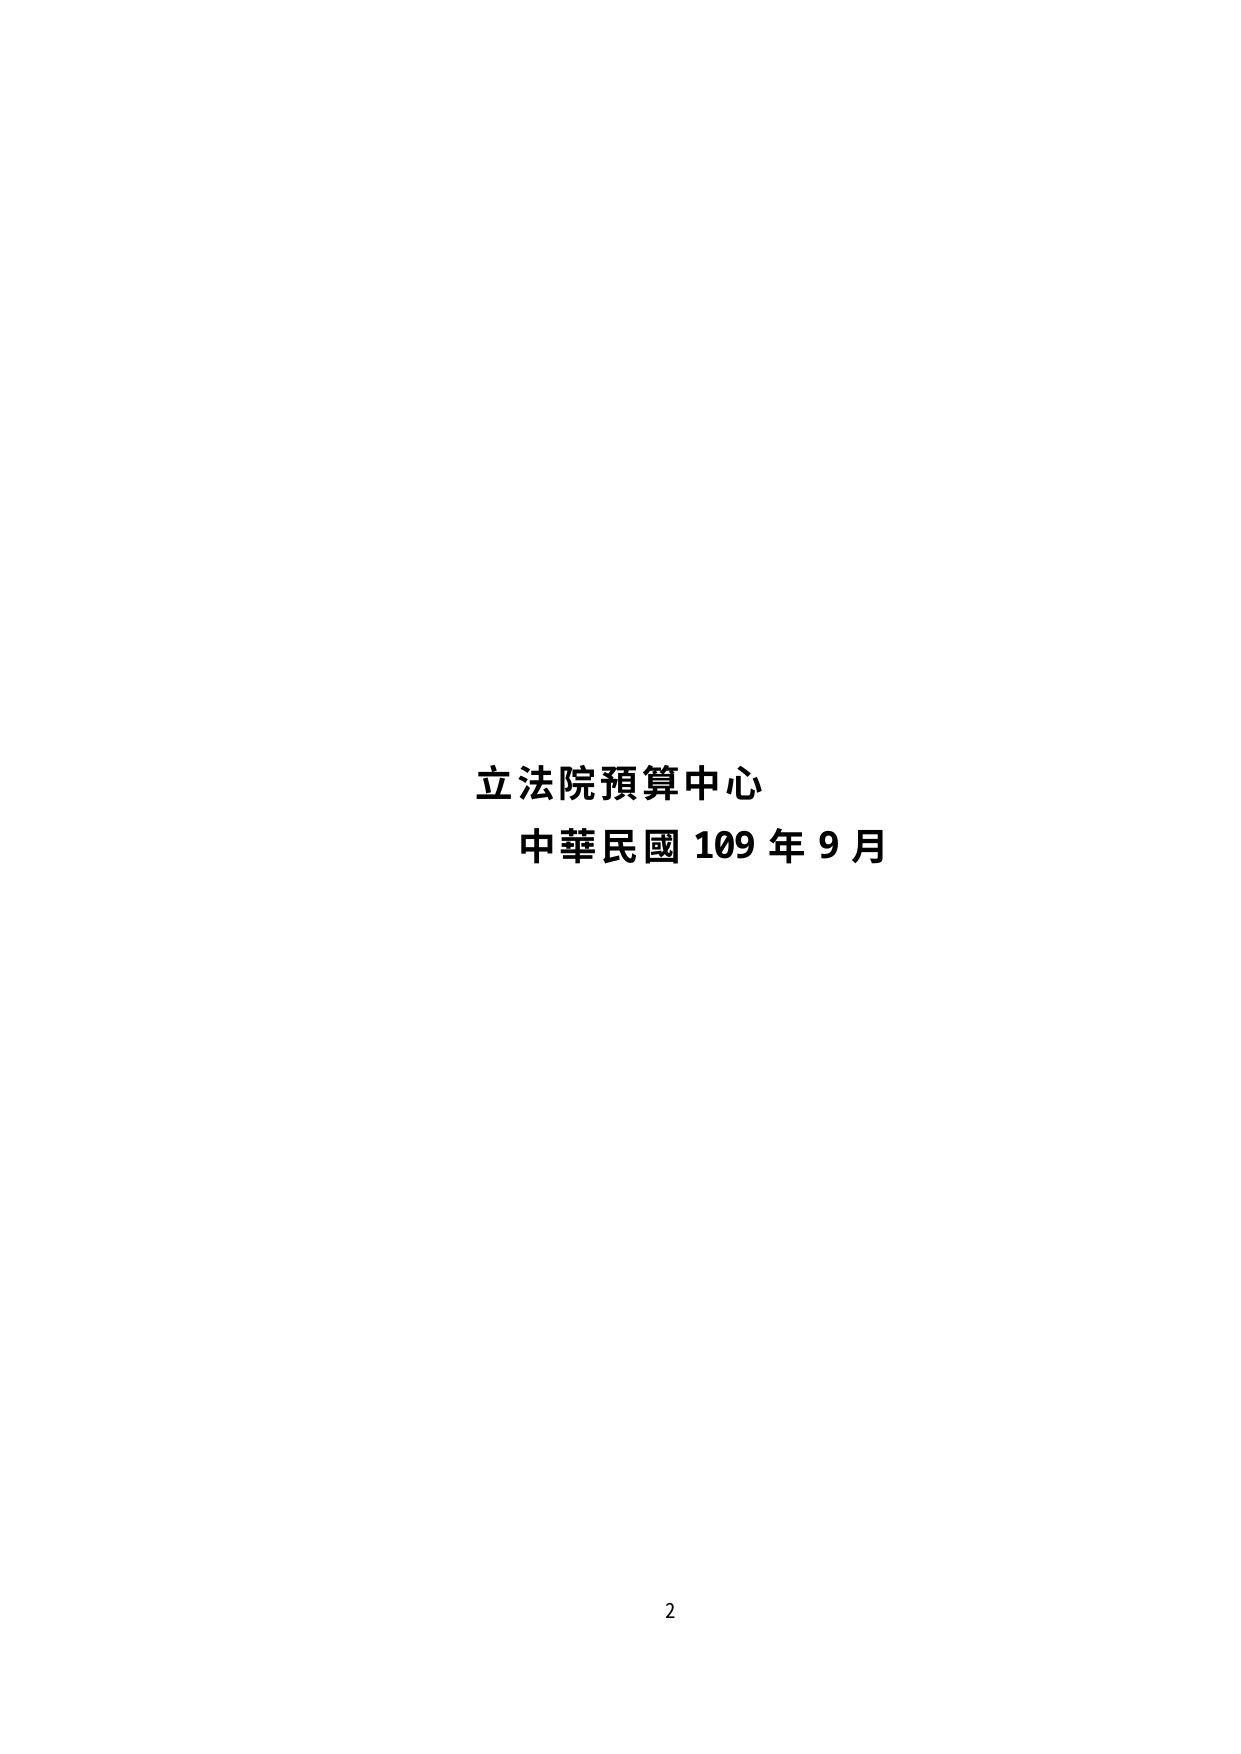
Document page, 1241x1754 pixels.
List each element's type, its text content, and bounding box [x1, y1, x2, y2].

text 立法院預算中心 [183, 740, 1058, 802]
text 中華民國109年9月 [242, 802, 1058, 865]
